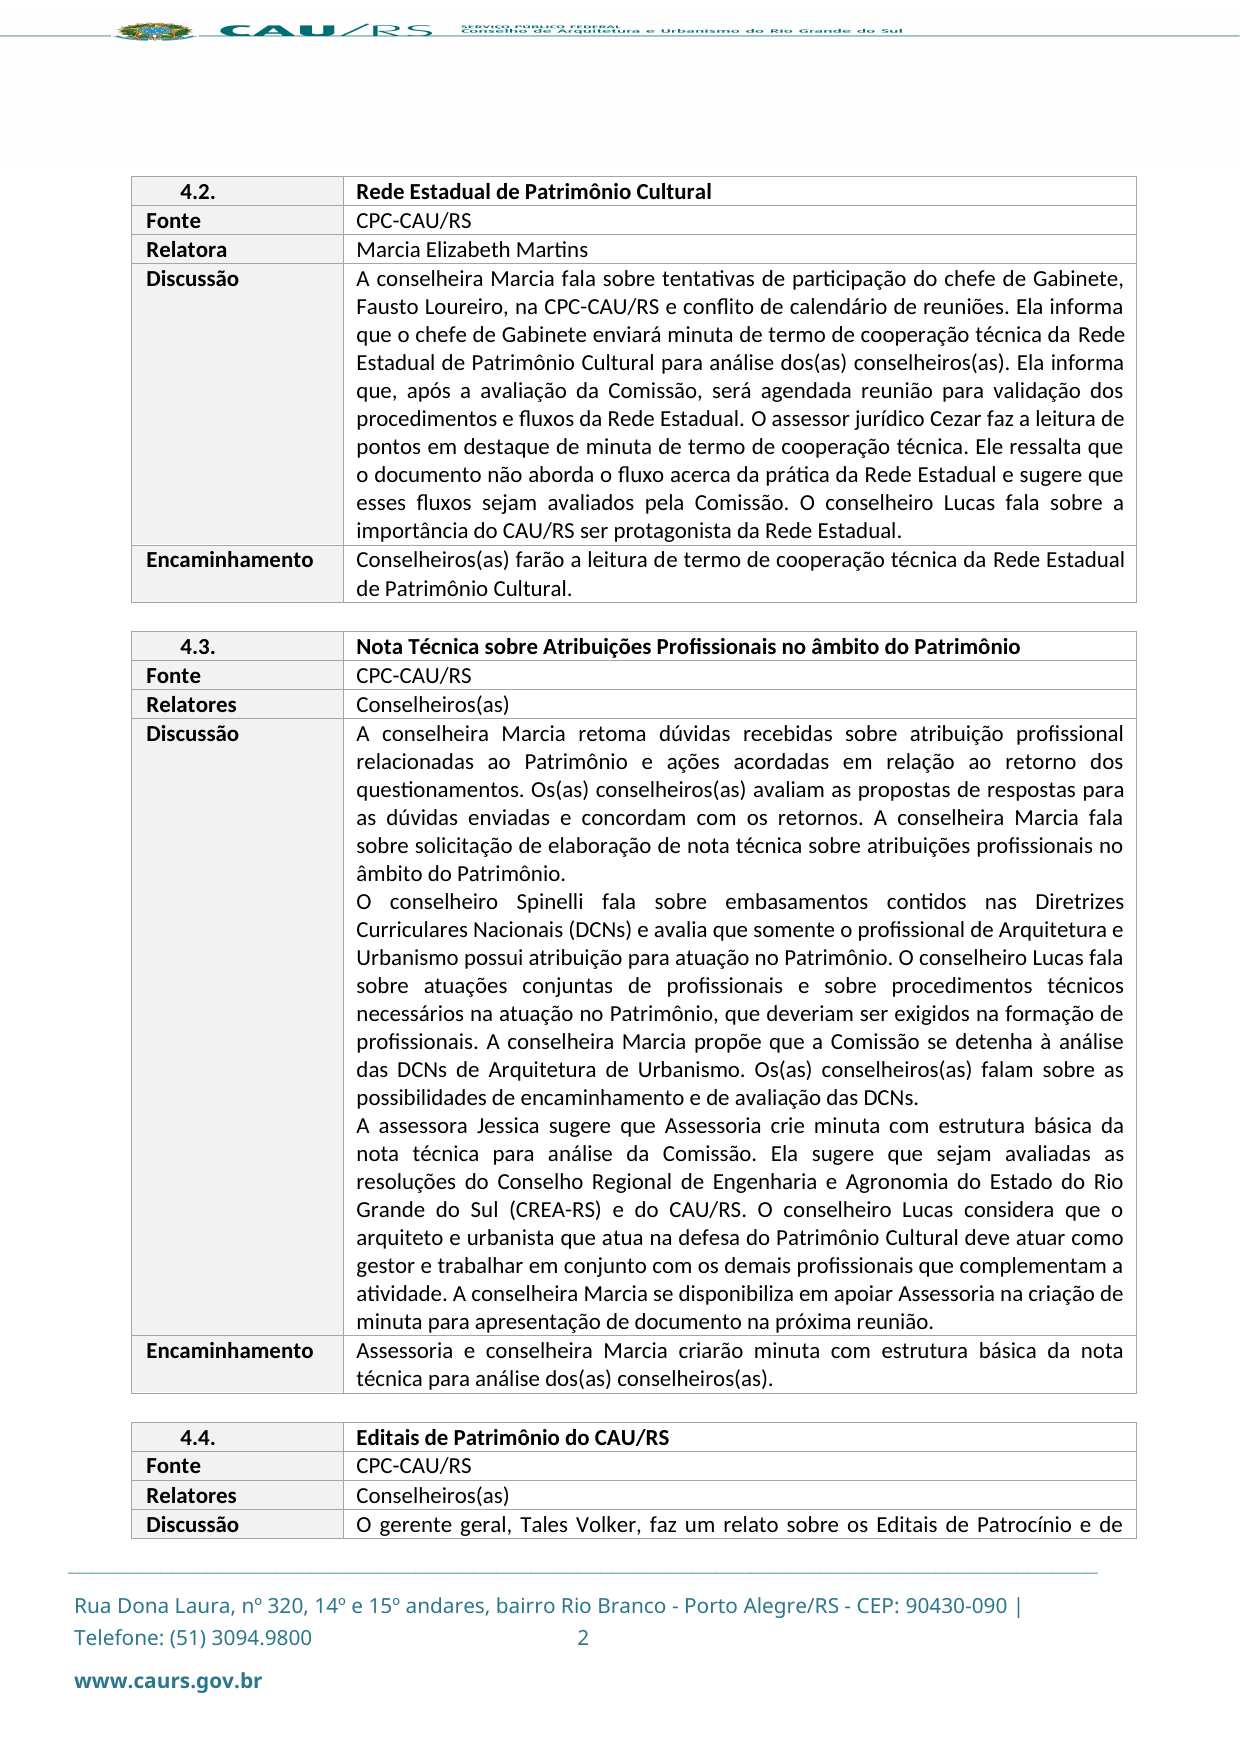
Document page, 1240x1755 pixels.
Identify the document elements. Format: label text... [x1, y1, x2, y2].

table_cell Discussão [132, 719, 343, 1335]
table_cell Assessoria e conselheira Marcia criarão minuta com estrutura básica da nota técnica para análise dos(as) conselheiros(as). [344, 1336, 1136, 1392]
table_cell Fonte [132, 1452, 343, 1480]
table_cell Conselheiros(as) [344, 690, 1136, 718]
table_cell A conselheira Marcia retoma dúvidas recebidas sobre atribuição profissional relacionadas ao Patrimônio e ações acordadas em relação ao retorno dos questionamentos. Os(as) conselheiros(as) avaliam as propostas de respostas para as dúvidas enviadas e concordam com os retornos. A conselheira Marcia fala sobre solicitação de elaboração de nota técnica sobre atribuições profissionais no âmbito do Patrimônio. O conselheiro Spinelli fala sobre embasamentos contidos nas Diretrizes Curriculares Nacionais (DCNs) e avalia que somente o profissional de Arquitetura e Urbanismo possui atribuição para atuação no Patrimônio. O conselheiro Lucas fala sobre atuações conjuntas de profissionais e sobre procedimentos técnicos necessários na atuação no Patrimônio, que deveriam ser exigidos na formação de profissionais. A conselheira Marcia propõe que a Comissão se detenha à análise das DCNs de Arquitetura de Urbanismo. Os(as) conselheiros(as) falam sobre as possibilidades de encaminhamento e de avaliação das DCNs. A assessora Jessica sugere que Assessoria crie minuta com estrutura básica da nota técnica para análise da Comissão. Ela sugere que sejam avaliadas as resoluções do Conselho Regional de Engenharia e Agronomia do Estado do Rio Grande do Sul (CREA-RS) e do CAU/RS. O conselheiro Lucas considera que o arquiteto e urbanista que atua na defesa do Patrimônio Cultural deve atuar como gestor e trabalhar em conjunto com os demais profissionais que complementam a atividade. A conselheira Marcia se disponibiliza em apoiar Assessoria na criação de minuta para apresentação de documento na próxima reunião. [344, 719, 1136, 1335]
table_cell Nota Técnica sobre Atribuições Profissionais no âmbito do Patrimônio [344, 632, 1136, 660]
table_cell Conselheiros(as) farão a leitura de termo de cooperação técnica da Rede Estadual de Patrimônio Cultural. [344, 546, 1136, 602]
table_cell Conselheiros(as) [344, 1481, 1136, 1509]
table_cell Relatora [132, 235, 343, 263]
table_cell Discussão [132, 1510, 343, 1538]
table_cell Encaminhamento [132, 546, 343, 602]
table_cell A conselheira Marcia fala sobre tentativas de participação do chefe de Gabinete, Fausto Loureiro, na CPC-CAU/RS e conflito de calendário de reuniões. Ela informa que o chefe de Gabinete enviará minuta de termo de cooperação técnica da Rede Estadual de Patrimônio Cultural para análise dos(as) conselheiros(as). Ela informa que, após a avaliação da Comissão, será agendada reunião para validação dos procedimentos e fluxos da Rede Estadual. O assessor jurídico Cezar faz a leitura de pontos em destaque de minuta de termo de cooperação técnica. Ele ressalta que o documento não aborda o fluxo acerca da prática da Rede Estadual e sugere que esses fluxos sejam avaliados pela Comissão. O conselheiro Lucas fala sobre a importância do CAU/RS ser protagonista da Rede Estadual. [344, 264, 1136, 544]
table_cell [131, 1394, 1136, 1422]
table_cell Editais de Patrimônio do CAU/RS [344, 1423, 1136, 1451]
table_cell Encaminhamento [132, 1336, 343, 1392]
table_cell Discussão [132, 264, 343, 544]
table_cell CPC-CAU/RS [344, 1452, 1136, 1480]
table_cell CPC-CAU/RS [344, 661, 1136, 689]
table_cell [132, 1423, 343, 1451]
table_cell CPC-CAU/RS [344, 206, 1136, 234]
table_cell Relatores [132, 690, 343, 718]
table_cell [132, 632, 343, 660]
table_cell Relatores [132, 1481, 343, 1509]
table_cell Rede Estadual de Patrimônio Cultural [344, 177, 1136, 205]
table_cell [132, 177, 343, 205]
table_cell Fonte [132, 206, 343, 234]
table_cell Marcia Elizabeth Martins [344, 235, 1136, 263]
table_cell Fonte [132, 661, 343, 689]
table_cell [131, 603, 1136, 631]
table_cell O gerente geral, Tales Volker, faz um relato sobre os Editais de Patrocínio e de [344, 1510, 1136, 1538]
